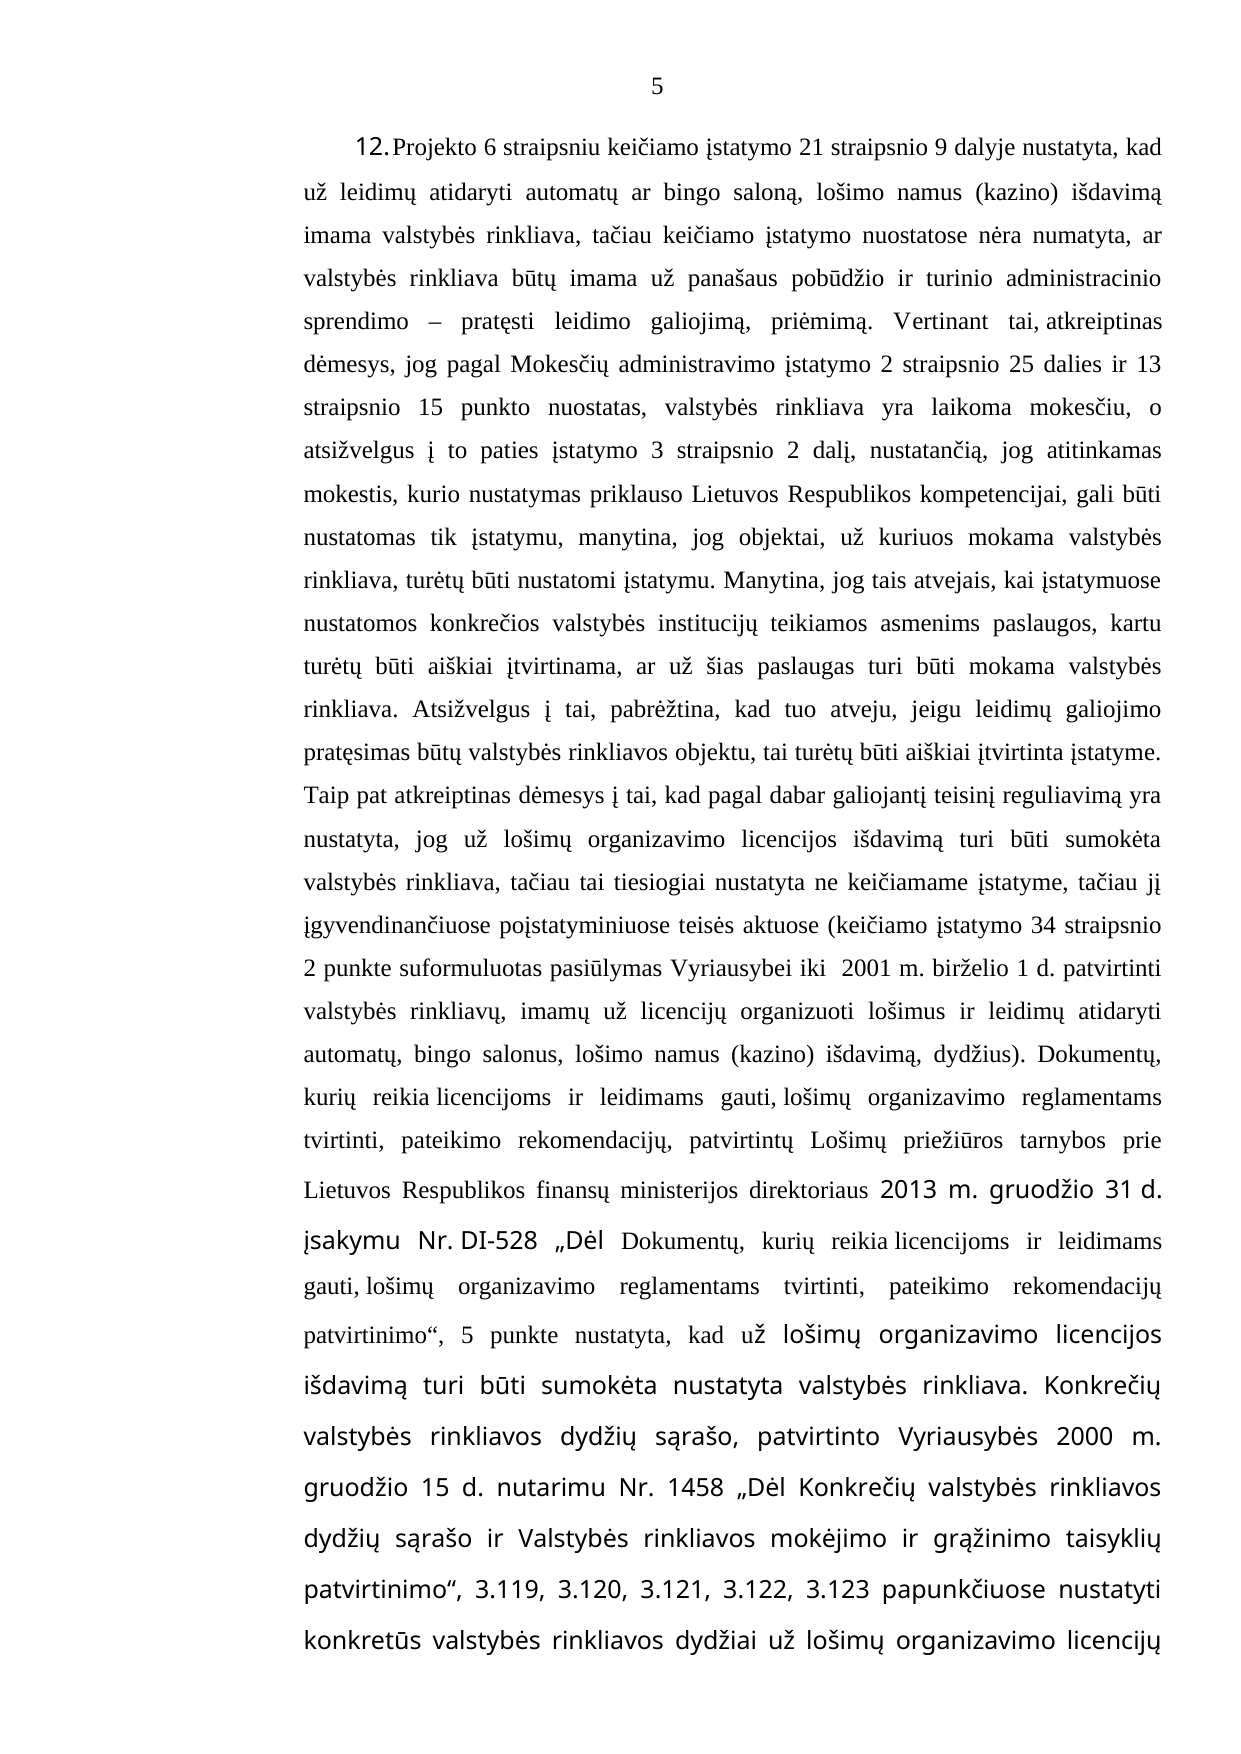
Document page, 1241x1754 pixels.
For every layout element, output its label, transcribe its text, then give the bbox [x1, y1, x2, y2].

list Projekto 6 straipsniu keičiamo įstatymo 21 straipsnio 9 dalyje nustatyta, kad už leidimų atidaryti automatų ar bingo saloną, lošimo namus (kazino) išdavimą imama valstybės rinkliava, tačiau keičiamo įstatymo nuostatose nėra numatyta, ar valstybės rinkliava būtų imama už panašaus pobūdžio ir turinio administracinio sprendimo – pratęsti leidimo galiojimą, priėmimą. Vertinant tai, atkreiptinas dėmesys, jog pagal Mokesčių administravimo įstatymo 2 straipsnio 25 dalies ir 13 straipsnio 15 punkto nuostatas, valstybės rinkliava yra laikoma mokesčiu, o atsižvelgus į to paties įstatymo 3 straipsnio 2 dalį, nustatančią, jog atitinkamas mokestis, kurio nustatymas priklauso Lietuvos Respublikos kompetencijai, gali būti nustatomas tik įstatymu, manytina, jog objektai, už kuriuos mokama valstybės rinkliava, turėtų būti nustatomi įstatymu. Manytina, jog tais atvejais, kai įstatymuose nustatomos konkrečios valstybės institucijų teikiamos asmenims paslaugos, kartu turėtų būti aiškiai įtvirtinama, ar už šias paslaugas turi būti mokama valstybės rinkliava. Atsižvelgus į tai, pabrėžtina, kad tuo atveju, jeigu leidimų galiojimo pratęsimas būtų valstybės rinkliavos objektu, tai turėtų būti aiškiai įtvirtinta įstatyme. Taip pat atkreiptinas dėmesys į tai, kad pagal dabar galiojantį teisinį reguliavimą yra nustatyta, jog už lošimų organizavimo licencijos išdavimą turi būti sumokėta valstybės rinkliava, tačiau tai tiesiogiai nustatyta ne keičiamame įstatyme, tačiau jį įgyvendinančiuose poįstatyminiuose teisės aktuose (keičiamo įstatymo 34 straipsnio 2 punkte suformuluotas pasiūlymas Vyriausybei iki 2001 m. birželio 1 d. patvirtinti valstybės rinkliavų, imamų už licencijų organizuoti lošimus ir leidimų atidaryti automatų, bingo salonus, lošimo namus (kazino) išdavimą, dydžius). Dokumentų, kurių reikia licencijoms ir leidimams gauti, lošimų organizavimo reglamentams tvirtinti, pateikimo rekomendacijų, patvirtintų Lošimų priežiūros tarnybos prie Lietuvos Respublikos finansų ministerijos direktoriaus 2013 m. gruodžio 31 d. įsakymu Nr. DI-528 „Dėl Dokumentų, kurių reikia licencijoms ir leidimams gauti, lošimų organizavimo reglamentams tvirtinti, pateikimo rekomendacijų patvirtinimo“, 5 punkte nustatyta, kad už lošimų organizavimo licencijos išdavimą turi būti sumokėta nustatyta valstybės rinkliava. Konkrečių valstybės rinkliavos dydžių sąrašo, patvirtinto Vyriausybės 2000 m. gruodžio 15 d. nutarimu Nr. 1458 „Dėl Konkrečių valstybės rinkliavos dydžių sąrašo ir Valstybės rinkliavos mokėjimo ir grąžinimo taisyklių patvirtinimo“, 3.119, 3.120, 3.121, 3.122, 3.123 papunkčiuose nustatyti konkretūs valstybės rinkliavos dydžiai už lošimų organizavimo licencijų [266, 128, 1162, 1657]
